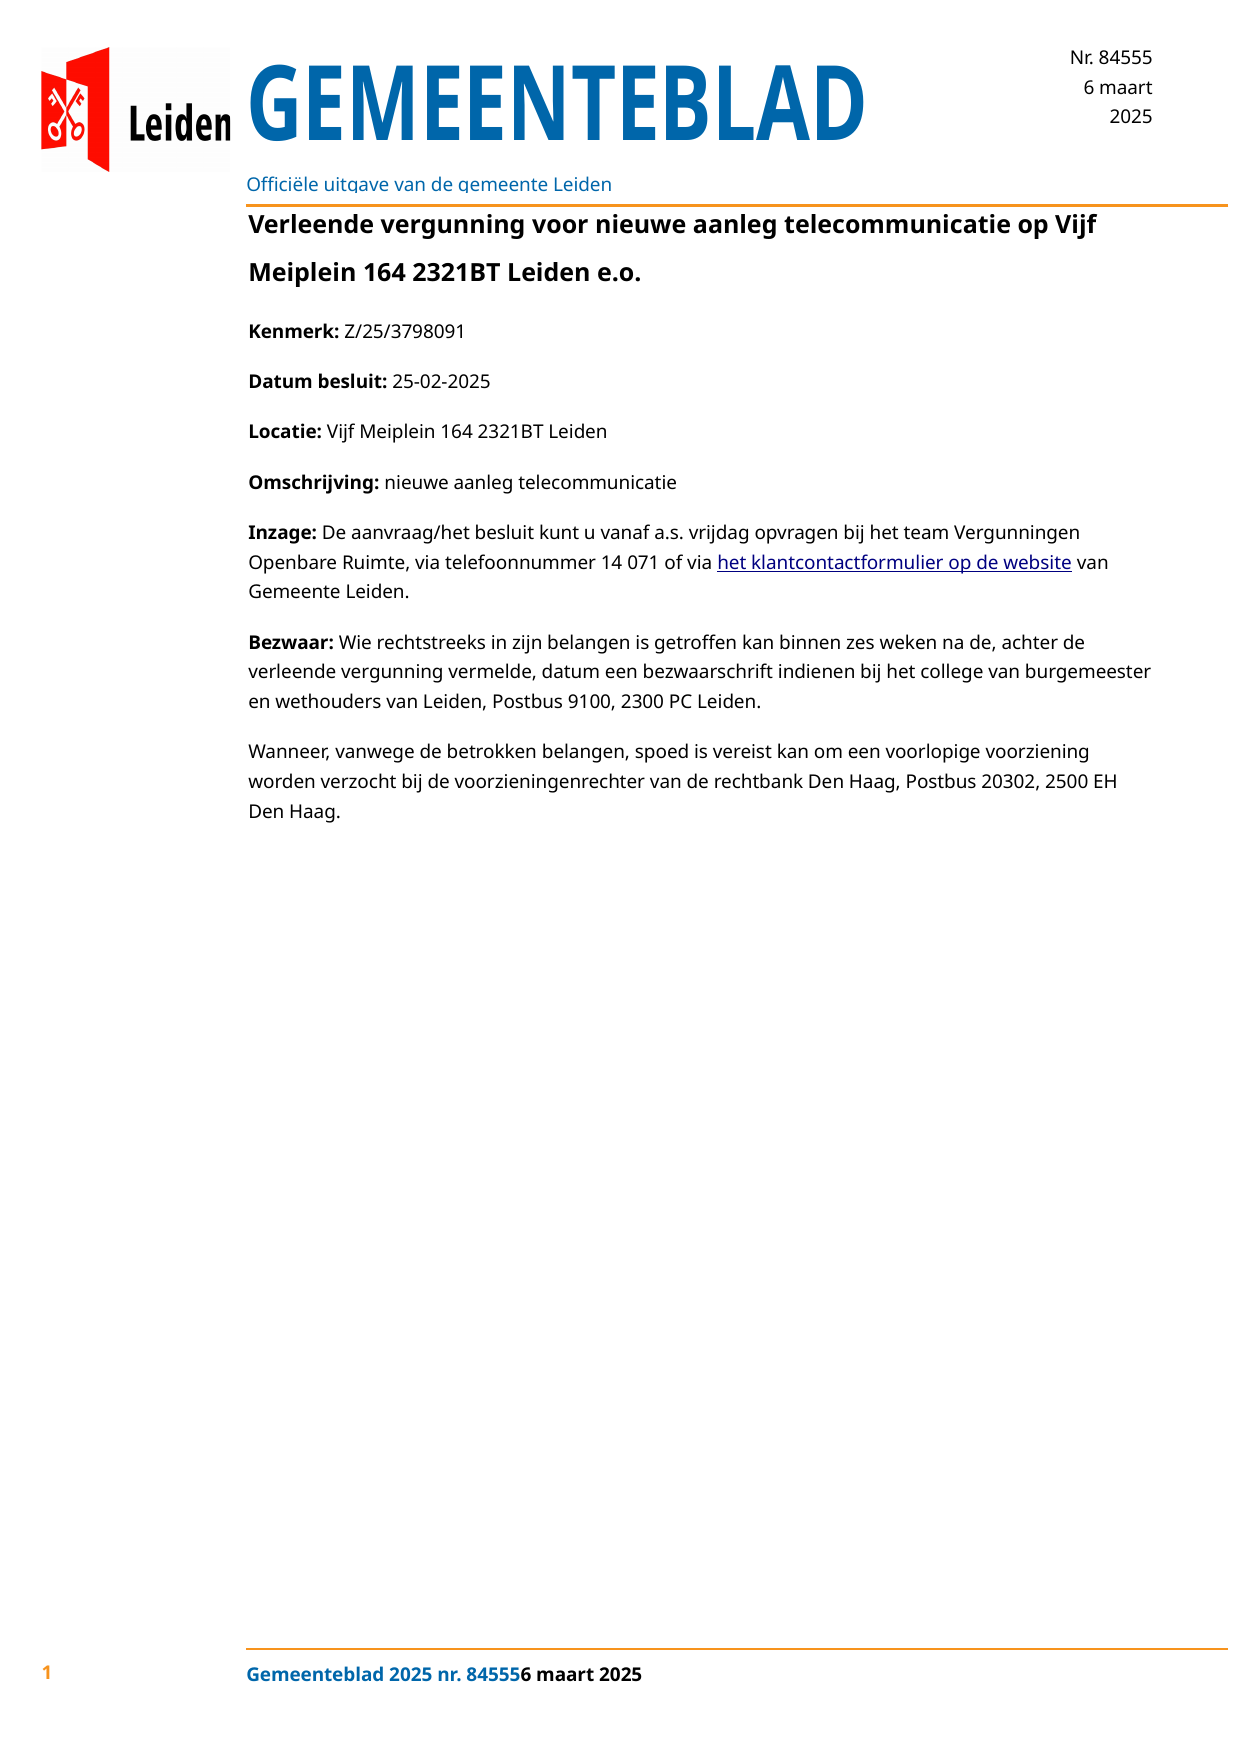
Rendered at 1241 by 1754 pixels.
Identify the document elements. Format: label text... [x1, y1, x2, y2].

text Inzage: De aanvraag/het besluit kunt u vanaf a.s. vrijdag opvragen bij het team Vergunningen Openbare Ruimte, via telefoonnummer 14 071 of via het klantcontactformulier op de website van Gemeente Leiden. [248, 519, 1152, 604]
text Locatie: Vijf Meiplein 164 2321BT Leiden [248, 419, 1152, 444]
text Kenmerk: Z/25/3798091 [248, 318, 1152, 344]
text Datum besluit: 25-02-2025 [248, 368, 1152, 394]
picture [41, 47, 231, 172]
text Bezwaar: Wie rechtstreeks in zijn belangen is getroffen kan binnen zes weken na de, achter de verleende vergunning vermelde, datum een bezwaarschrift indienen bij het college van burgemeester en wethouders van Leiden, Postbus 9100, 2300 PC Leiden. [248, 629, 1152, 714]
text Wanneer, vanwege de betrokken belangen, spoed is vereist kan om een voorlopige voorziening worden verzocht bij de voorzieningenrechter van de rechtbank Den Haag, Postbus 20302, 2500 EH Den Haag. [248, 739, 1152, 824]
text Omschrijving: nieuwe aanleg telecommunicatie [248, 469, 1152, 495]
text Verleende vergunning voor nieuwe aanleg telecommunicatie op Vijf Meiplein 164 2321BT Leiden e.o. [248, 207, 1152, 288]
